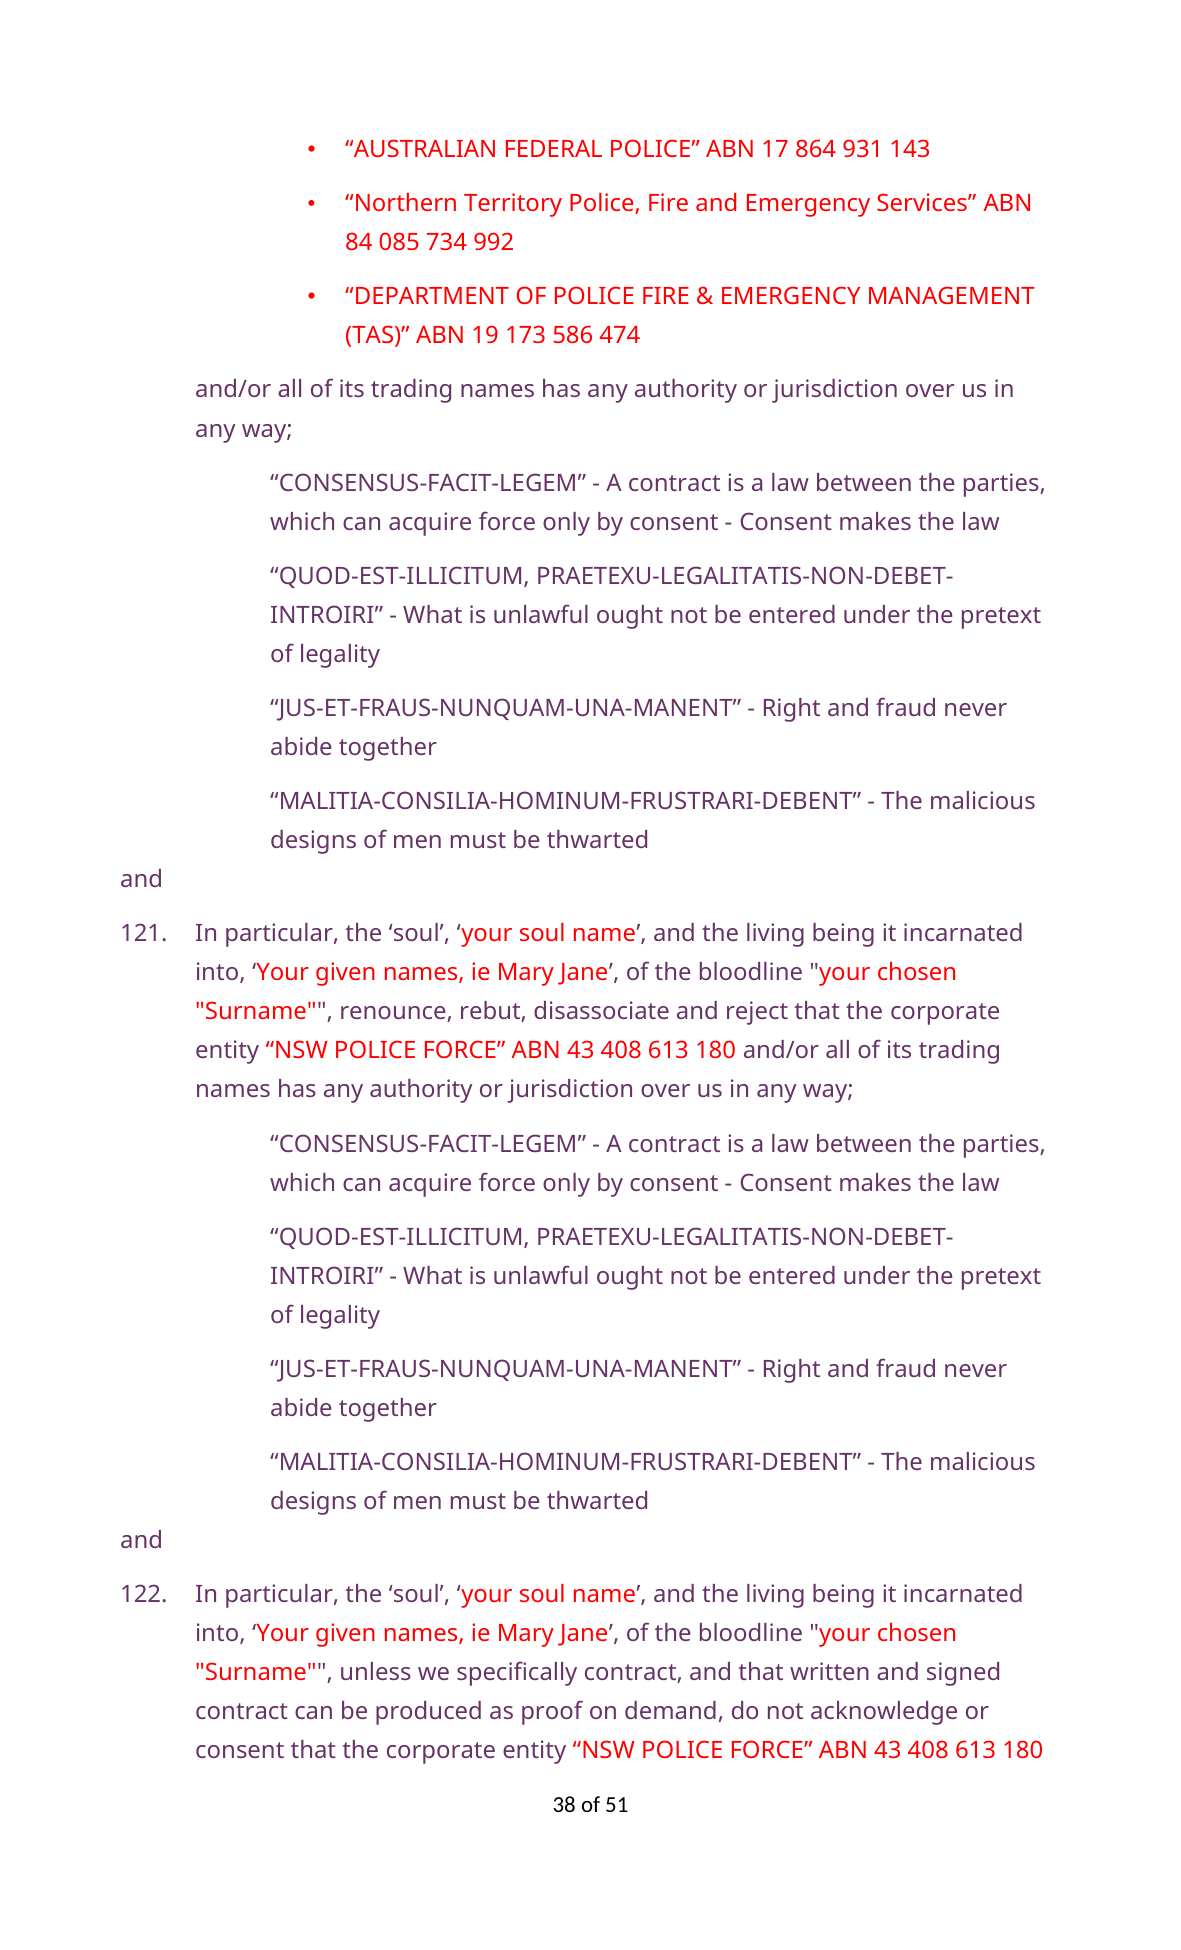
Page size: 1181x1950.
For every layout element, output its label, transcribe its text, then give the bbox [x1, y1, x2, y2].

list “Northern Territory Police, Fire and Emergency Services” ABN 84 085 734 992 [307, 186, 1061, 258]
list In particular, the ‘soul’, ‘your soul name’, and the living being it incarnated into, ‘Your given names, ie Mary Jane’, of the bloodline "your chosen "Surname"", unless we specifically contract, and that written and signed contract can be produced as proof on demand, do not acknowledge or consent that the corporate entity “NSW POLICE FORCE” ABN 43 408 613 180 [120, 1577, 1061, 1766]
list “DEPARTMENT OF POLICE FIRE & EMERGENCY MANAGEMENT (TAS)” ABN 19 173 586 474 [307, 279, 1061, 351]
list “Consensus-facit-legem” - A contract is a law between the parties, which can acquire force only by consent - Consent makes the law [232, 465, 1061, 537]
list “MALITIA-CONSILIA-HOMINUM-FRUSTRARI-DEBENT” - The malicious designs of men must be thwarted [232, 1445, 1061, 1516]
list “QUOD-EST-ILLICITUM, PRAETEXU-LEGALITATIS-NON-DEBET-INTROIRI” - What is unlawful ought not be entered under the pretext of legality [232, 558, 1061, 669]
list and [120, 862, 1061, 894]
list “MALITIA-CONSILIA-HOMINUM-FRUSTRARI-DEBENT” - The malicious designs of men must be thwarted [232, 784, 1061, 856]
list “QUOD-EST-ILLICITUM, PRAETEXU-LEGALITATIS-NON-DEBET-INTROIRI” - What is unlawful ought not be entered under the pretext of legality [232, 1219, 1061, 1330]
list and/or all of its trading names has any authority or jurisdiction over us in any way; [157, 372, 1061, 444]
list “JUS-ET-FRAUS-NUNQUAM-UNA-MANENT” - Right and fraud never abide together [232, 1352, 1061, 1423]
list “AUSTRALIAN FEDERAL POLICE” ABN 17 864 931 143 [307, 132, 1061, 164]
list “Consensus-facit-legem” - A contract is a law between the parties, which can acquire force only by consent - Consent makes the law [232, 1126, 1061, 1198]
list In particular, the ‘soul’, ‘your soul name’, and the living being it incarnated into, ‘Your given names, ie Mary Jane’, of the bloodline "your chosen "Surname"", renounce, rebut, disassociate and reject that the corporate entity “NSW POLICE FORCE” ABN 43 408 613 180 and/or all of its trading names has any authority or jurisdiction over us in any way; [120, 916, 1061, 1105]
list “JUS-ET-FRAUS-NUNQUAM-UNA-MANENT” - Right and fraud never abide together [232, 691, 1061, 762]
list and [120, 1523, 1061, 1556]
